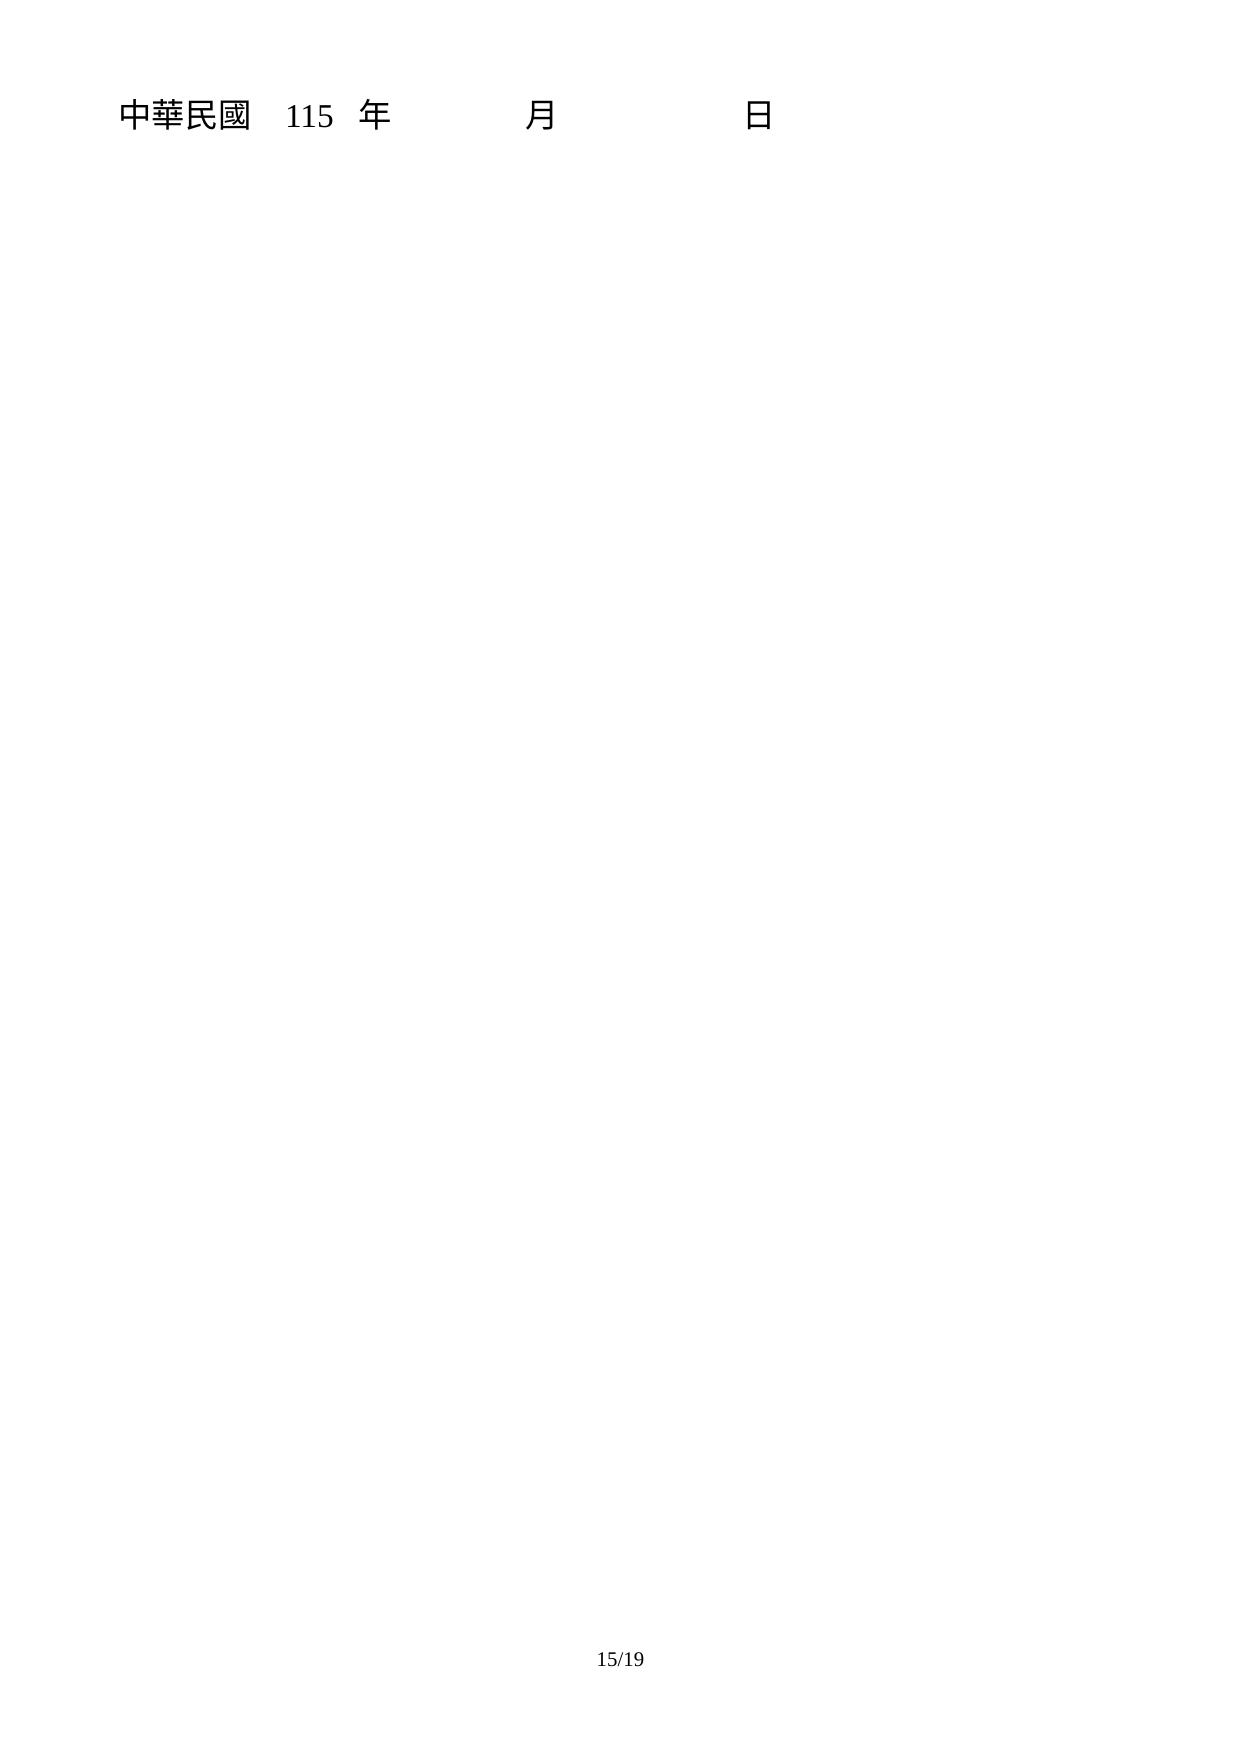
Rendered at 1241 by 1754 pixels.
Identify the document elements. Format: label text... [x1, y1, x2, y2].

text 中華民國 115 年 月 日 [118, 72, 1122, 134]
